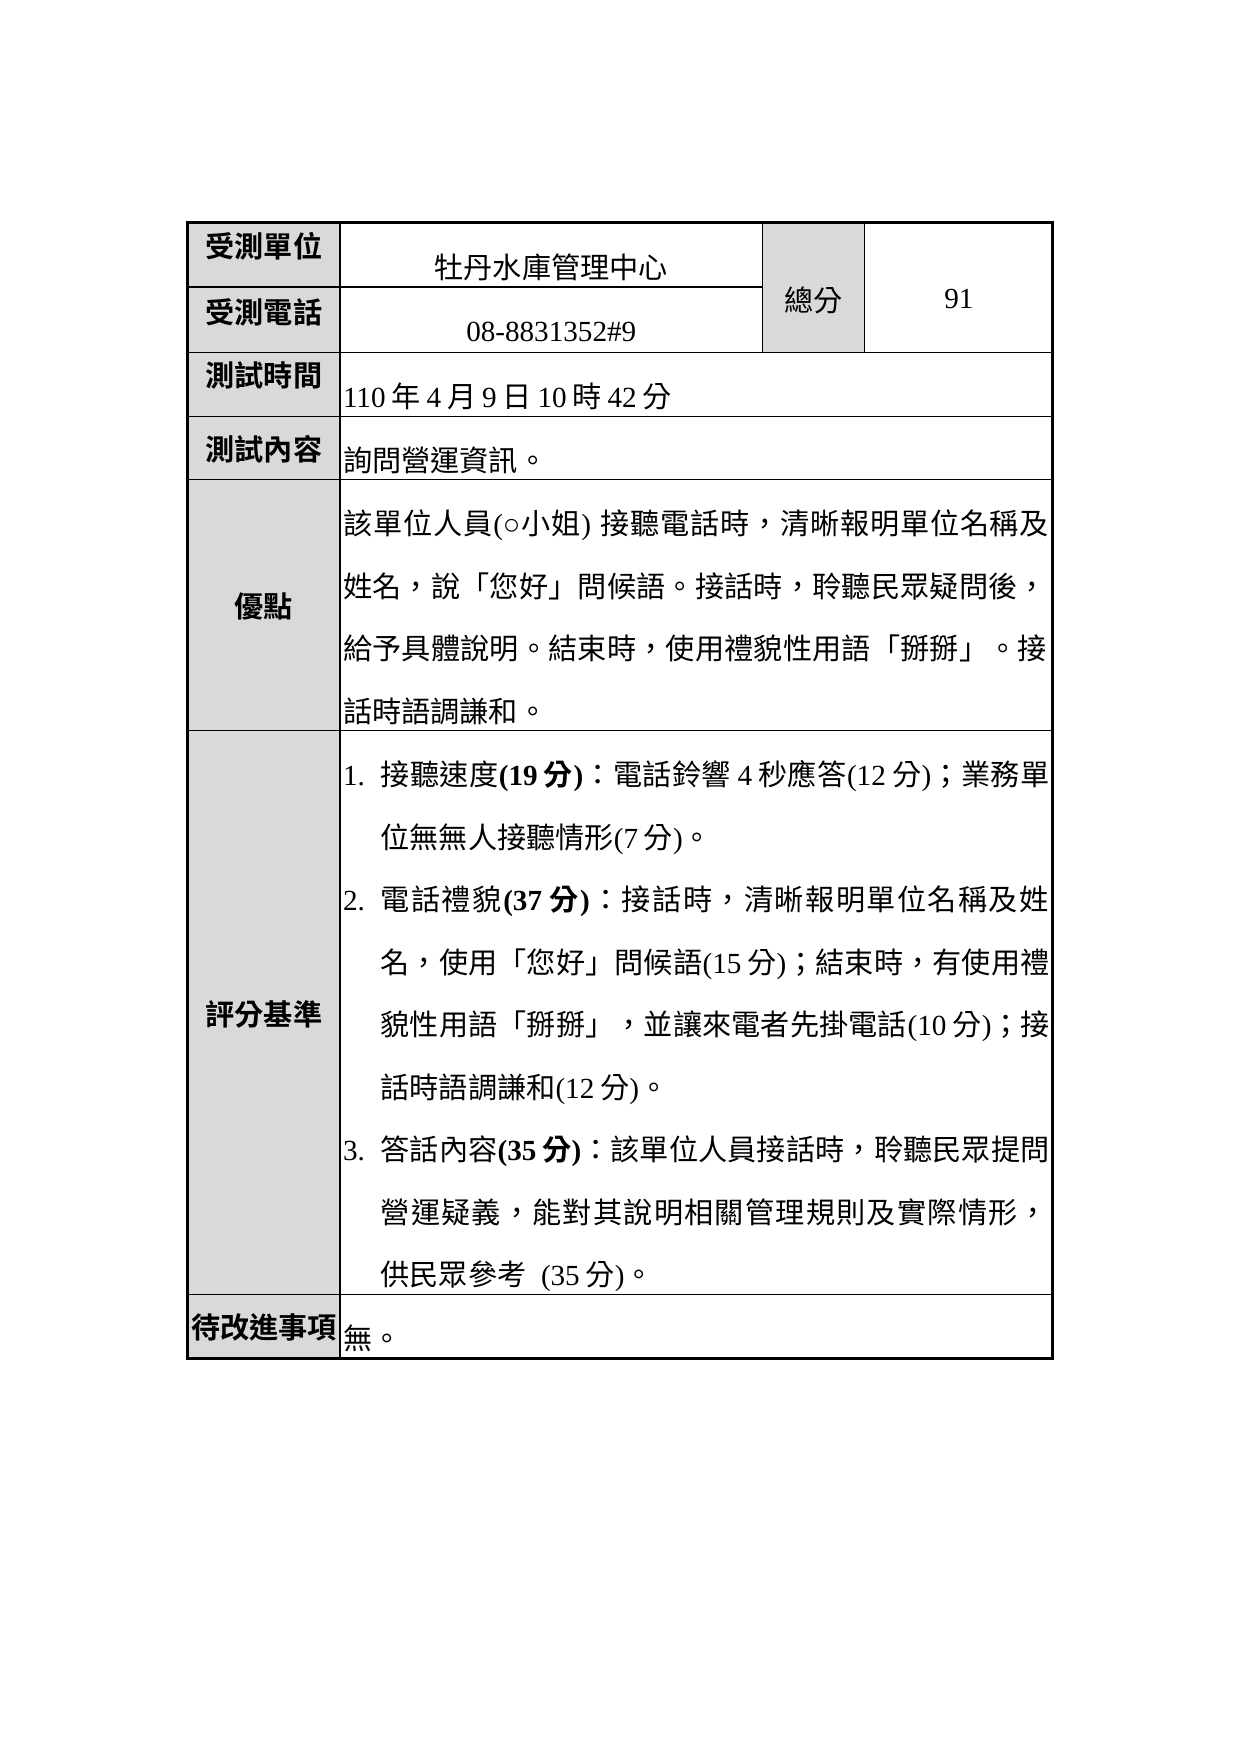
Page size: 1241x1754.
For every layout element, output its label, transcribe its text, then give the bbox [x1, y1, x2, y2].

table_cell 08-8831352#9 [341, 288, 762, 352]
table_header 受測單位 [189, 224, 339, 286]
table_cell 詢問營運資訊。 [341, 417, 1051, 479]
table_cell 受測電話 [189, 288, 339, 352]
table_cell 優點 [189, 480, 339, 730]
table_cell 待改進事項 [189, 1295, 339, 1357]
table_header 總分 [763, 224, 864, 352]
table_header 91 [865, 224, 1051, 352]
table_cell 測試內容 [189, 417, 339, 479]
table_cell 測試時間 [189, 353, 339, 416]
table_cell 該單位人員(○小姐) 接聽電話時，清晰報明單位名稱及姓名，說「您好」問候語。接話時，聆聽民眾疑問後，給予具體說明。結束時，使用禮貌性用語「掰掰」。接話時語調謙和。 [341, 480, 1051, 730]
table_cell 無。 [341, 1295, 1051, 1357]
table_cell 110年4月9日10時42分 [341, 353, 1051, 416]
table_cell 評分基準 [189, 731, 339, 1294]
table_header 牡丹水庫管理中心 [341, 224, 762, 286]
table_cell 接聽速度(19分)：電話鈴響4秒應答(12分)；業務單位無無人接聽情形(7分)。 電話禮貌(37分)：接話時，清晰報明單位名稱及姓名，使用「您好」問候語(15分)；結束時，有使用禮貌性用語「掰掰」，並讓來電者先掛電話(10分)；接話時語調謙和(12分)。 答話內容(35分)：該單位人員接話時，聆聽民眾提問營運疑義，能對其說明相關管理規則及實際情形，供民眾參考 (35分)。 [341, 731, 1051, 1294]
